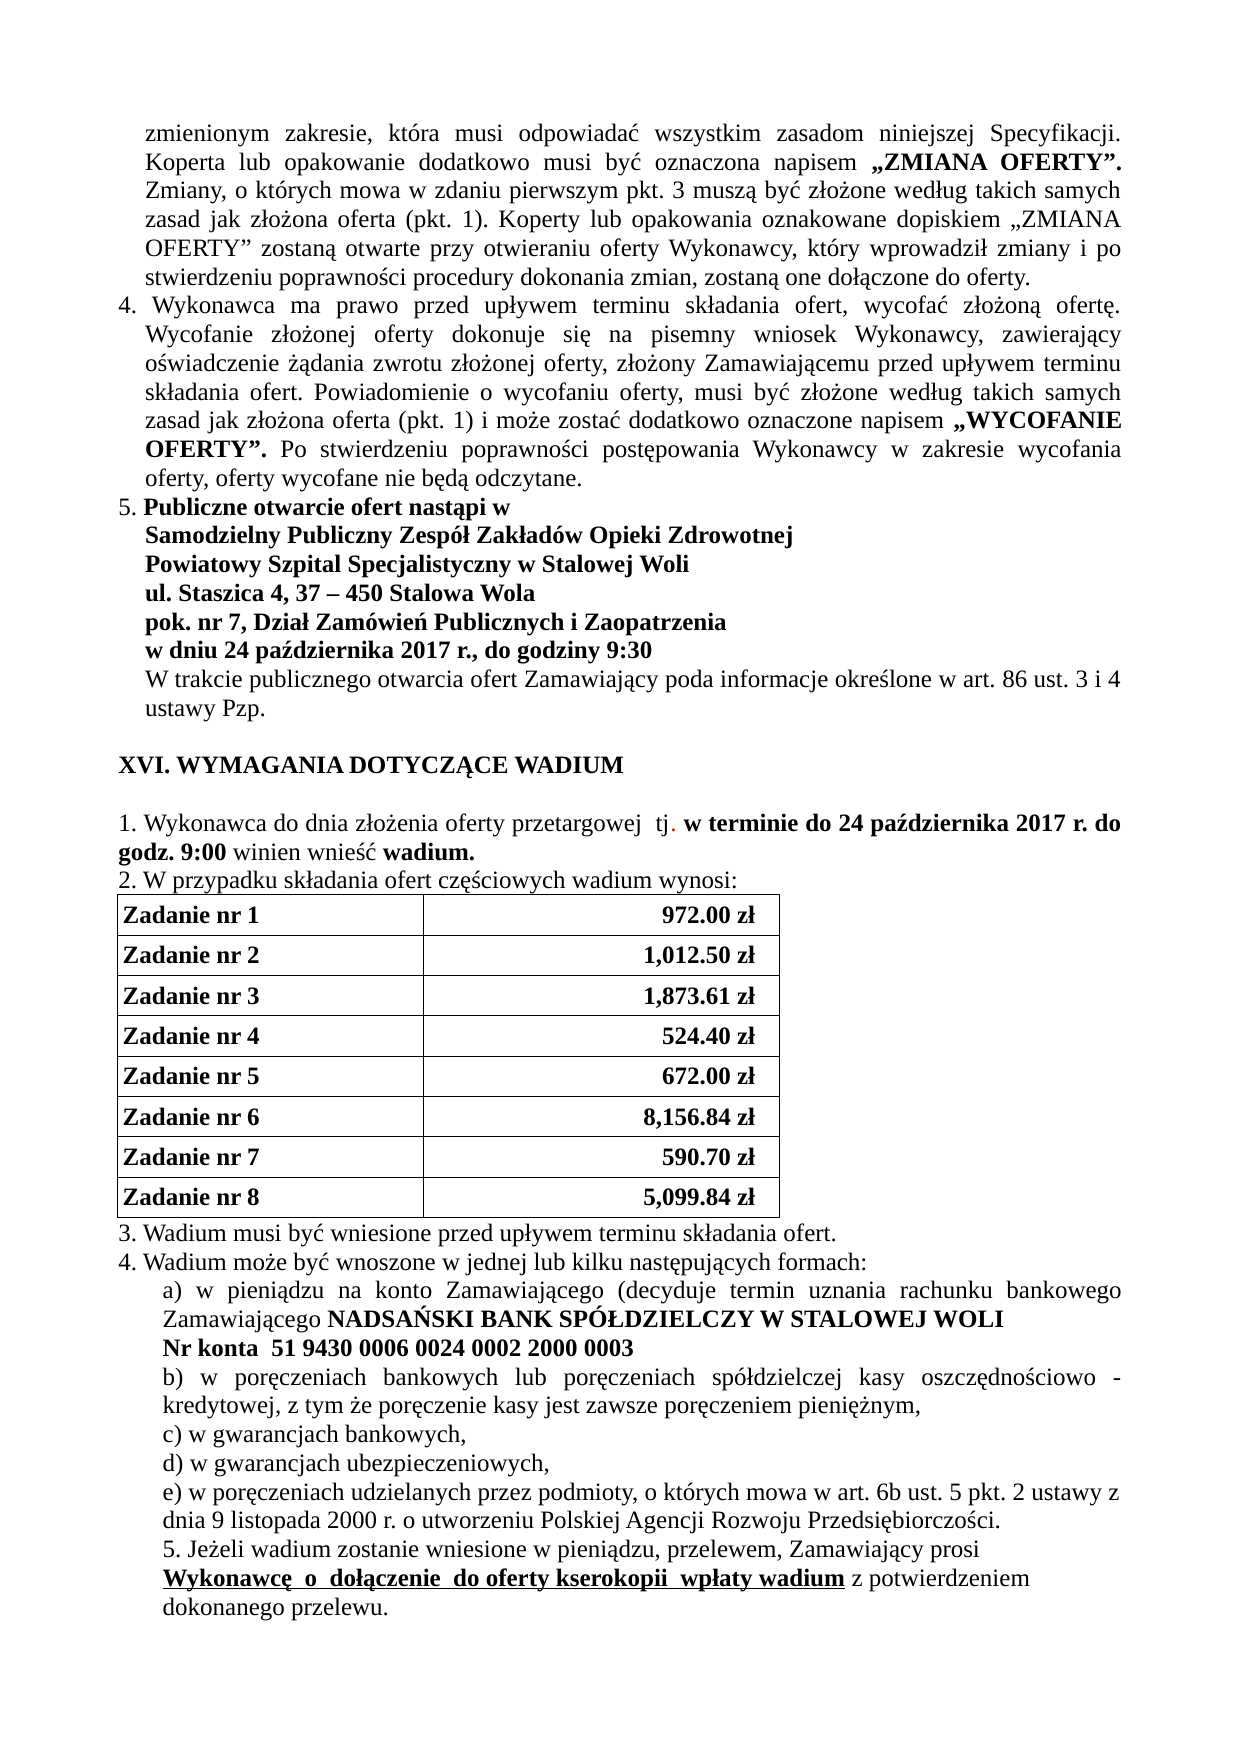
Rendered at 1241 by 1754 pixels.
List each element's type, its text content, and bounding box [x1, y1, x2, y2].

table_header 972,00 zł [424, 895, 779, 935]
text 4. Wykonawca ma prawo przed upływem terminu składania ofert, wycofać złożoną ofertę. Wycofanie złożonej oferty dokonuje się na pisemny wniosek Wykonawcy, zawierający oświadczenie żądania zwrotu złożonej oferty, złożony Zamawiającemu przed upływem terminu składania ofert. Powiadomienie o wycofaniu oferty, musi być złożone według takich samych zasad jak złożona oferta (pkt. 1) i może zostać dodatkowo oznaczone napisem „WYCOFANIE OFERTY”. Po stwierdzeniu poprawności postępowania Wykonawcy w zakresie wycofania oferty, oferty wycofane nie będą odczytane. [118, 291, 1122, 492]
table_cell Zadanie nr 3 [118, 976, 423, 1015]
text 3. Wadium musi być wniesione przed upływem terminu składania ofert. [118, 1218, 1122, 1247]
table_cell Zadanie nr 4 [118, 1016, 423, 1056]
table_cell Zadanie nr 7 [118, 1137, 423, 1177]
text d) w gwarancjach ubezpieczeniowych, [162, 1448, 1122, 1477]
text W trakcie publicznego otwarcia ofert Zamawiający poda informacje określone w art. 86 ust. 3 i 4 ustawy Pzp. [145, 664, 1122, 722]
text XVI. WYMAGANIA DOTYCZĄCE WADIUM [118, 751, 1122, 779]
text Samodzielny Publiczny Zespół Zakładów Opieki Zdrowotnej [145, 521, 1122, 549]
table_cell 672,00 zł [424, 1057, 779, 1096]
text 2. W przypadku składania ofert częściowych wadium wynosi: [118, 866, 1122, 894]
text b) w poręczeniach bankowych lub poręczeniach spółdzielczej kasy oszczędnościowo - kredytowej, z tym że poręczenie kasy jest zawsze poręczeniem pieniężnym, [162, 1362, 1122, 1419]
table_cell Zadanie nr 6 [118, 1097, 423, 1136]
text 1. Wykonawca do dnia złożenia oferty przetargowej tj. w terminie do 24 października 2017 r. do godz. 9:00 winien wnieść wadium. [118, 808, 1122, 866]
table_cell 590,70 zł [424, 1137, 779, 1177]
text e) w poręczeniach udzielanych przez podmioty, o których mowa w art. 6b ust. 5 pkt. 2 ustawy z dnia 9 listopada 2000 r. o utworzeniu Polskiej Agencji Rozwoju Przedsiębiorczości. 5. Jeżeli wadium zostanie wniesione w pieniądzu, przelewem, Zamawiający prosi Wykonawcę o dołączenie do oferty kserokopii wpłaty wadium z potwierdzeniem dokonanego przelewu. [162, 1477, 1122, 1620]
table_cell 524,40 zł [424, 1016, 779, 1056]
text a) w pieniądzu na konto Zamawiającego (decyduje termin uznania rachunku bankowego Zamawiającego NADSAŃSKI BANK SPÓŁDZIELCZY W STALOWEJ WOLI [162, 1275, 1122, 1333]
text pok. nr 7, Dział Zamówień Publicznych i Zaopatrzenia [145, 607, 1122, 636]
table_cell Zadanie nr 2 [118, 936, 423, 975]
table_cell 1 012,50 zł [424, 936, 779, 975]
table_cell 1 873,61 zł [424, 976, 779, 1015]
text Nr konta 51 9430 0006 0024 0002 2000 0003 [162, 1333, 1122, 1362]
text Powiatowy Szpital Specjalistyczny w Stalowej Woli [145, 549, 1122, 578]
text w dniu 24 października 2017 r., do godziny 9:30 [145, 636, 1122, 664]
table_cell Zadanie nr 5 [118, 1057, 423, 1096]
table_cell Zadanie nr 8 [118, 1178, 423, 1217]
text ul. Staszica 4, 37 – 450 Stalowa Wola [145, 578, 1122, 607]
text zmienionym zakresie, która musi odpowiadać wszystkim zasadom niniejszej Specyfikacji. Koperta lub opakowanie dodatkowo musi być oznaczona napisem „ZMIANA OFERTY”. Zmiany, o których mowa w zdaniu pierwszym pkt. 3 muszą być złożone według takich samych zasad jak złożona oferta (pkt. 1). Koperty lub opakowania oznakowane dopiskiem „ZMIANA OFERTY” zostaną otwarte przy otwieraniu oferty Wykonawcy, który wprowadził zmiany i po stwierdzeniu poprawności procedury dokonania zmian, zostaną one dołączone do oferty. [118, 118, 1122, 291]
table_cell 5 099,84 zł [424, 1178, 779, 1217]
table_cell 8 156,84 zł [424, 1097, 779, 1136]
text c) w gwarancjach bankowych, [162, 1419, 1122, 1448]
table_header Zadanie nr 1 [118, 895, 423, 935]
text 4. Wadium może być wnoszone w jednej lub kilku następujących formach: [118, 1247, 1122, 1275]
text 5. Publiczne otwarcie ofert nastąpi w [118, 492, 1122, 521]
